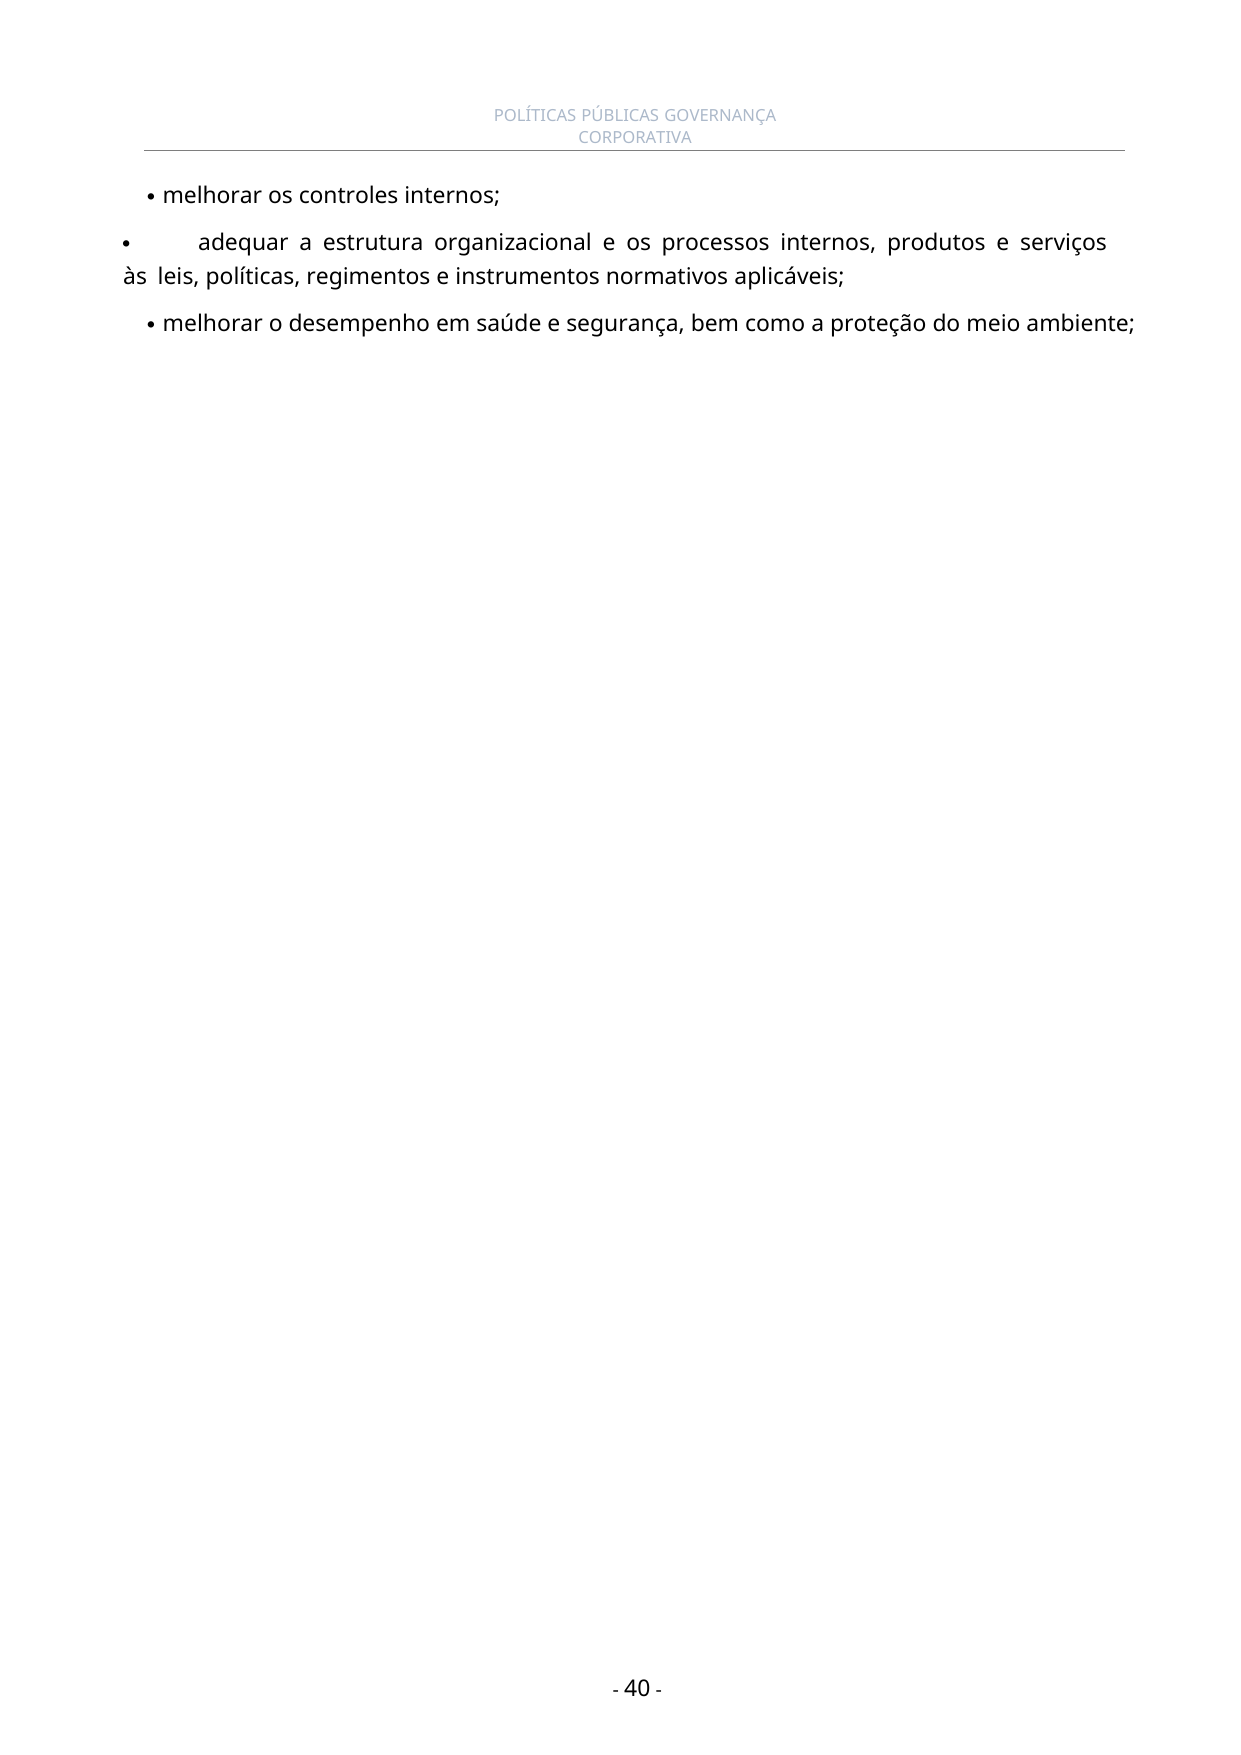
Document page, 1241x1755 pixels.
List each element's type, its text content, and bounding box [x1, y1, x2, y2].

list melhorar os controles internos; [148, 179, 1166, 211]
list melhorar o desempenho em saúde e segurança, bem como a proteção do meio ambiente; [148, 307, 1166, 338]
list adequar a estrutura organizacional e os processos internos, produtos e serviços às leis, políticas, regimentos e instrumentos normativos aplicáveis; [123, 226, 1123, 292]
